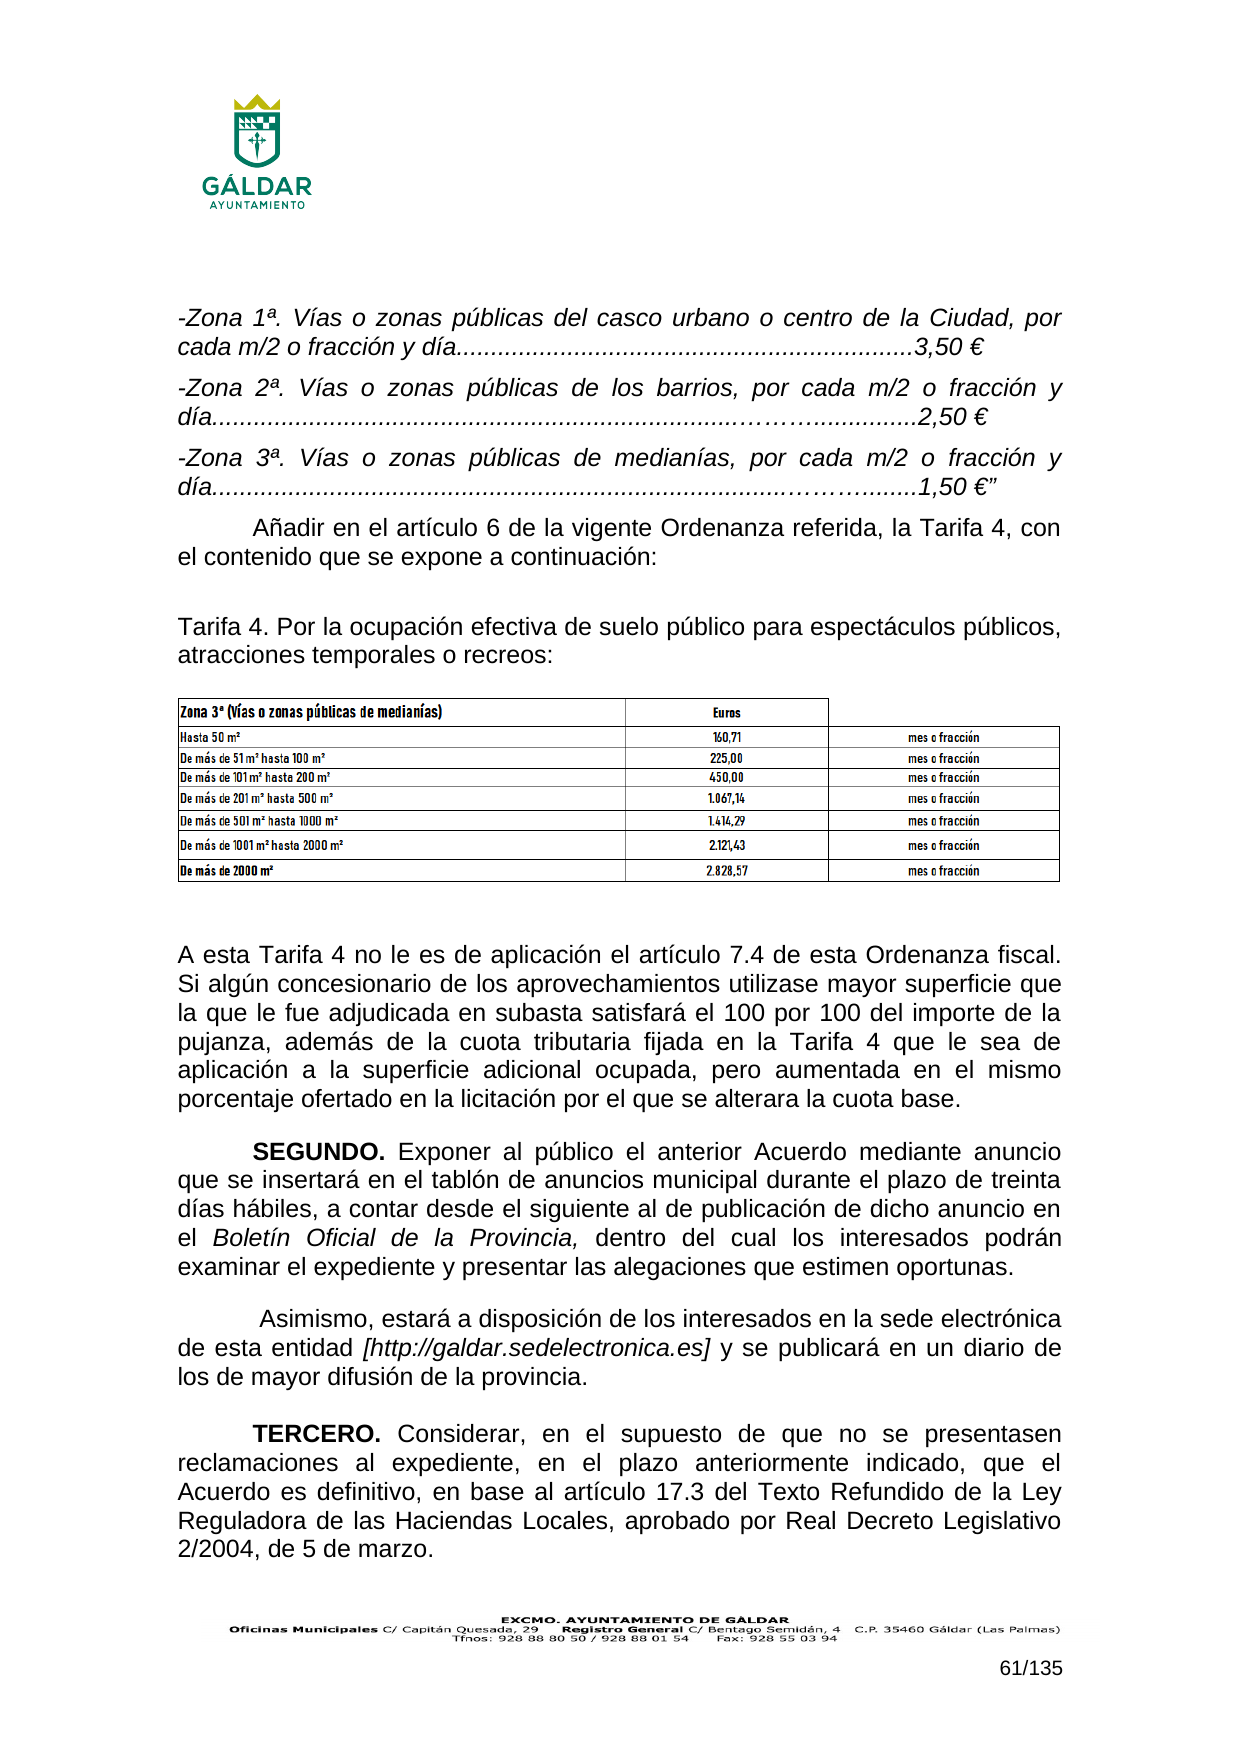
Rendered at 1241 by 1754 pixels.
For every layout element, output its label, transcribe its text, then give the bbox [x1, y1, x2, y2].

text Asimismo, estará a disposición de los interesados en la sede electrónica de esta entidad [http://galdar.sedelectronica.es] y se publicará en un diario de los de mayor difusión de la provincia. [177, 1304, 1063, 1391]
picture [230, 1616, 1071, 1642]
text -Zona 1ª. Vías o zonas públicas del casco urbano o centro de la Ciudad, por cada m/2 o fracción y día..................................................................3,50 € [177, 303, 1063, 360]
text Añadir en el artículo 6 de la vigente Ordenanza referida, la Tarifa 4, con el contenido que se expone a continuación: [177, 513, 1063, 570]
picture [179, 698, 1060, 885]
text -Zona 3ª. Vías o zonas públicas de medianías, por cada m/2 o fracción y día...................................................................................………........1,50 €” [177, 443, 1063, 500]
text -Zona 2ª. Vías o zonas públicas de los barrios, por cada m/2 o fracción y día............................................................................………...............2,50 € [177, 373, 1063, 430]
text A esta Tarifa 4 no le es de aplicación el artículo 7.4 de esta Ordenanza fiscal. Si algún concesionario de los aprovechamientos utilizase mayor superficie que la que le fue adjudicada en subasta satisfará el 100 por 100 del importe de la pujanza, además de la cuota tributaria fijada en la Tarifa 4 que le sea de aplicación a la superficie adicional ocupada, pero aumentada en el mismo porcentaje ofertado en la licitación por el que se alterara la cuota base. [177, 940, 1063, 1113]
text TERCERO. Considerar, en el supuesto de que no se presentasen reclamaciones al expediente, en el plazo anteriormente indicado, que el Acuerdo es definitivo, en base al artículo 17.3 del Texto Refundido de la Ley Reguladora de las Haciendas Locales, aprobado por Real Decreto Legislativo 2/2004, de 5 de marzo. [177, 1419, 1063, 1563]
text Tarifa 4. Por la ocupación efectiva de suelo público para espectáculos públicos, atracciones temporales o recreos: [177, 612, 1063, 669]
text SEGUNDO. Exponer al público el anterior Acuerdo mediante anuncio que se insertará en el tablón de anuncios municipal durante el plazo de treinta días hábiles, a contar desde el siguiente al de publicación de dicho anuncio en el Boletín Oficial de la Provincia, dentro del cual los interesados podrán examinar el expediente y presentar las alegaciones que estimen oportunas. [177, 1137, 1063, 1281]
picture [183, 73, 330, 230]
